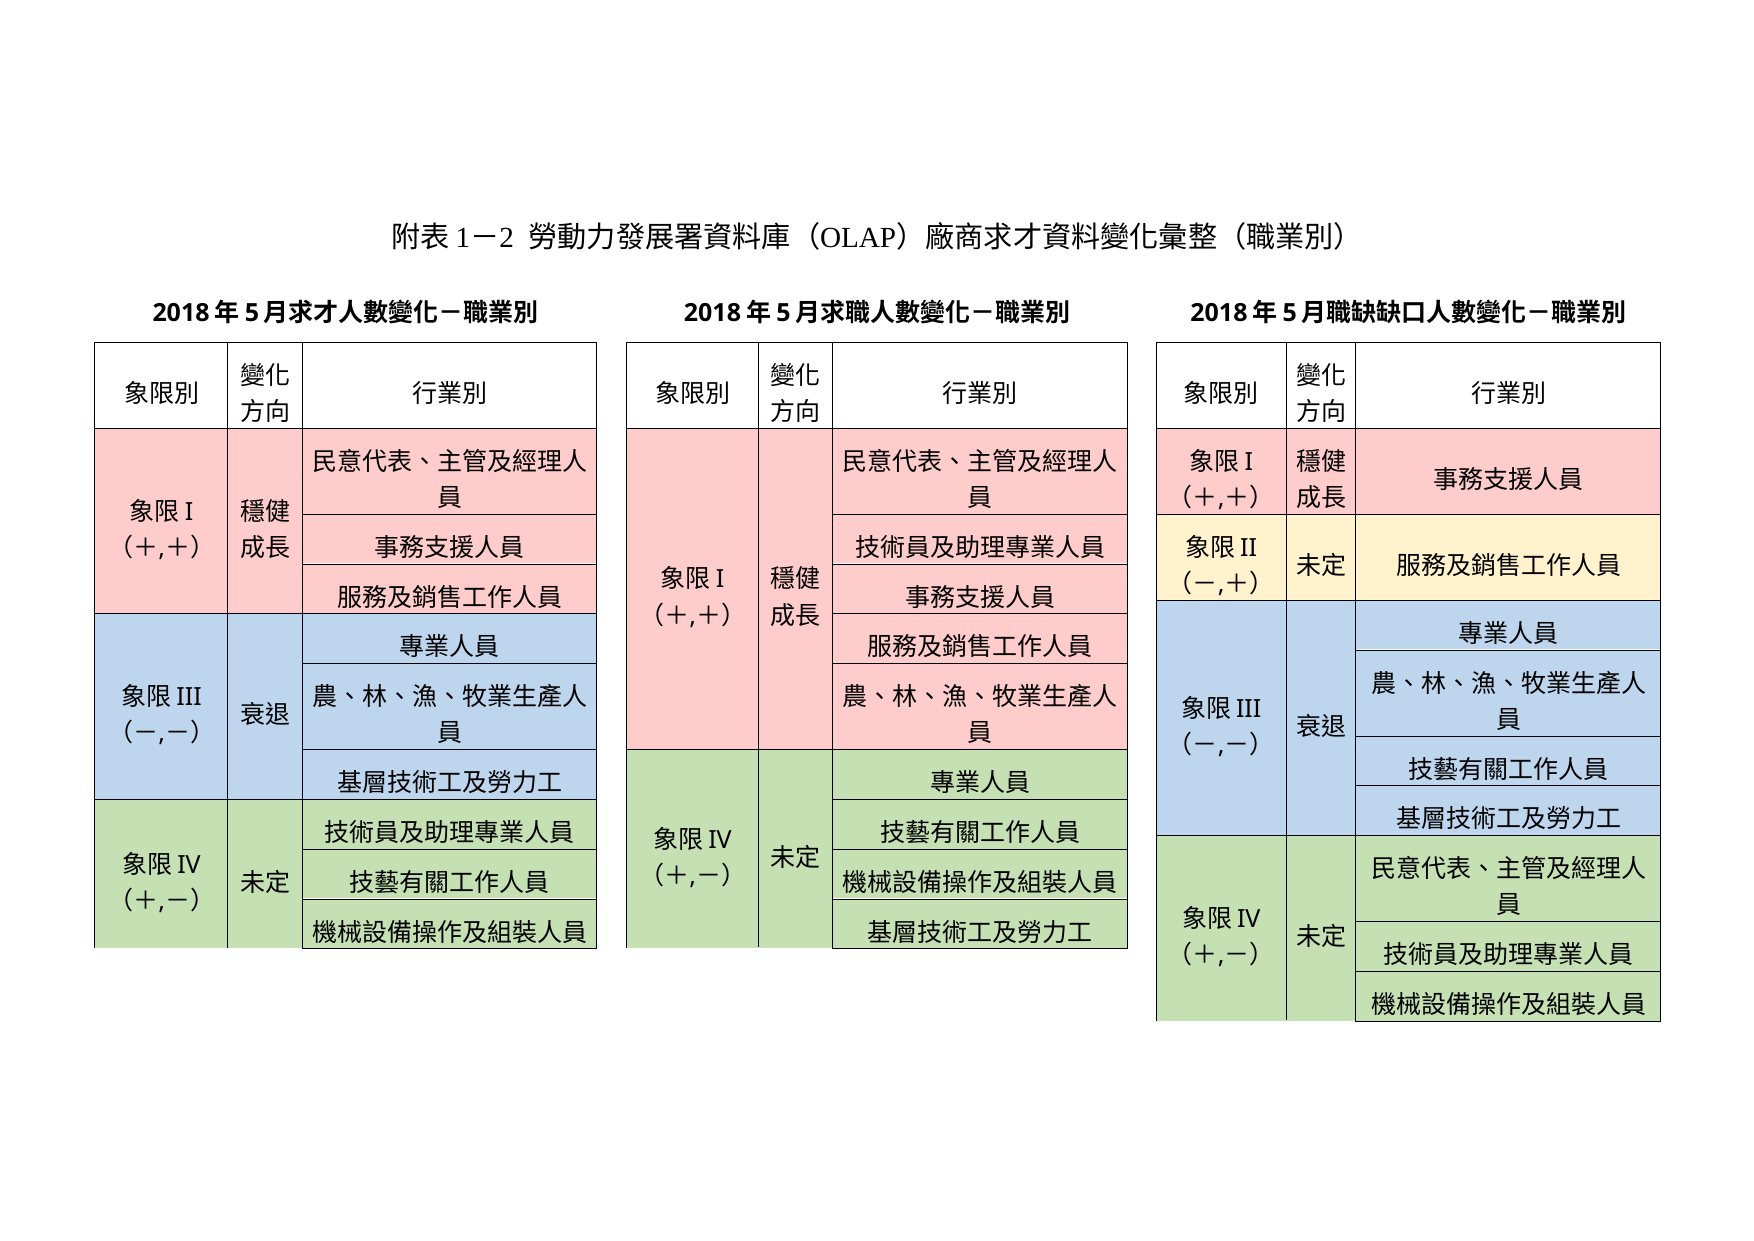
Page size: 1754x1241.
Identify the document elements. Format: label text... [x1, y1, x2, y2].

table_cell 象限II （－,＋） [1157, 515, 1286, 600]
table_cell 未定 [228, 800, 302, 948]
table_cell 未定 [759, 750, 832, 948]
table_header 2018年5月求才人數變化－職業別 [80, 268, 611, 342]
table_cell 技藝有關工作人員 [303, 850, 596, 898]
table_header 2018年5月職缺缺口人數變化－職業別 [1143, 268, 1674, 342]
table_cell 穩健成長 [1287, 429, 1355, 514]
table_cell [1661, 342, 1674, 1021]
table_cell 事務支援人員 [1356, 429, 1660, 514]
table_cell 象限IV （＋,－） [95, 800, 227, 948]
table_cell 機械設備操作及組裝人員 [1356, 972, 1660, 1021]
table_cell 衰退 [228, 614, 302, 799]
table_header 行業別 [833, 343, 1127, 428]
table_cell 農、林、漁、牧業生產人員 [303, 664, 596, 749]
table_cell 技術員及助理專業人員 [1356, 922, 1660, 971]
table_cell 象限I （＋,＋） [95, 429, 227, 613]
table_cell 基層技術工及勞力工 [303, 750, 596, 799]
table_cell 衰退 [1287, 601, 1355, 835]
table_cell 民意代表、主管及經理人員 [1356, 836, 1660, 921]
table_header 行業別 [303, 343, 596, 428]
table_cell 基層技術工及勞力工 [833, 900, 1127, 948]
table_cell 機械設備操作及組裝人員 [303, 900, 596, 948]
table_cell 事務支援人員 [303, 515, 596, 563]
table_cell 農、林、漁、牧業生產人員 [833, 664, 1127, 749]
table_cell 服務及銷售工作人員 [1356, 515, 1660, 600]
table_cell 技術員及助理專業人員 [833, 515, 1127, 563]
table_cell 象限III （－,－） [1157, 601, 1286, 835]
table_header 象限別 [1157, 343, 1286, 428]
table_cell 事務支援人員 [833, 565, 1127, 613]
table_header 象限別 [627, 343, 758, 428]
table_cell 技術員及助理專業人員 [303, 800, 596, 849]
table_header 2018年5月求職人數變化－職業別 [611, 268, 1143, 342]
table_cell 象限III （－,－） [95, 614, 227, 799]
table_cell 穩健成長 [759, 429, 832, 749]
table_header 象限別 [95, 343, 227, 428]
table_cell 服務及銷售工作人員 [303, 565, 596, 613]
table_cell 專業人員 [833, 750, 1127, 799]
table_header 變化方向 [1287, 343, 1355, 428]
table_cell 象限I （＋,＋） [1157, 429, 1286, 514]
table_cell 農、林、漁、牧業生產人員 [1356, 651, 1660, 736]
table_cell 技藝有關工作人員 [833, 800, 1127, 849]
table_cell 象限I （＋,＋） [627, 429, 758, 749]
text 附表1－2 勞動力發展署資料庫（OLAP）廠商求才資料變化彙整（職業別） [75, 213, 1679, 255]
table_cell 專業人員 [1356, 601, 1660, 649]
table_header 行業別 [1356, 343, 1660, 428]
table_cell 服務及銷售工作人員 [833, 614, 1127, 663]
table_cell 專業人員 [303, 614, 596, 663]
table_header 變化方向 [228, 343, 302, 428]
table_cell 象限IV （＋,－） [1157, 836, 1286, 1021]
table_cell 未定 [1287, 515, 1355, 600]
table_cell 民意代表、主管及經理人員 [833, 429, 1127, 514]
table_cell 象限IV （＋,－） [627, 750, 758, 948]
table_cell 穩健成長 [228, 429, 302, 613]
table_cell [611, 342, 1143, 1021]
table_cell 基層技術工及勞力工 [1356, 786, 1660, 835]
table_cell 機械設備操作及組裝人員 [833, 850, 1127, 898]
table_header 變化方向 [759, 343, 832, 428]
table_cell [80, 342, 611, 1021]
table_cell 未定 [1286, 836, 1355, 1021]
table_cell 民意代表、主管及經理人員 [303, 429, 596, 514]
table_cell 技藝有關工作人員 [1356, 737, 1660, 785]
table_cell [1143, 342, 1156, 1021]
